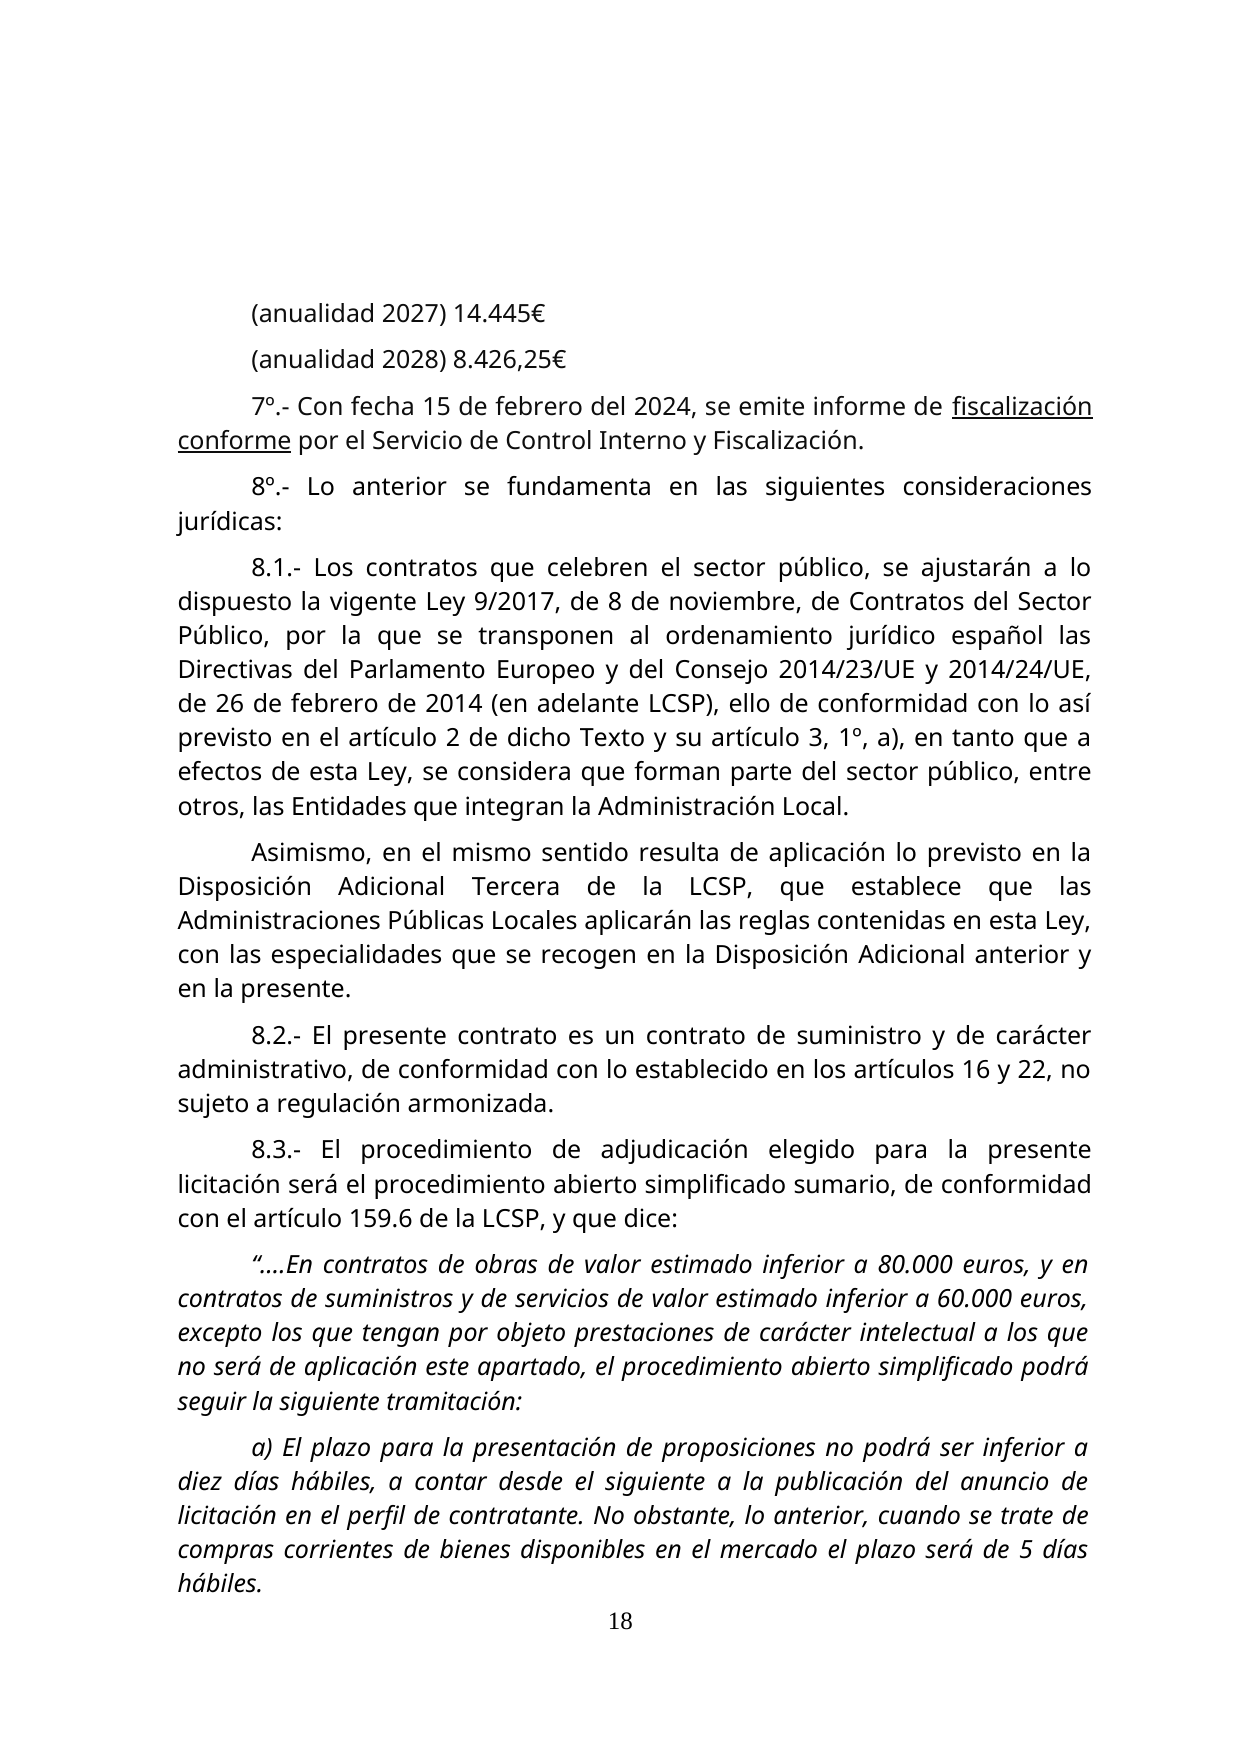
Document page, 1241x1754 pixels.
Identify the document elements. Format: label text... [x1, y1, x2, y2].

text (anualidad 2028) 8.426,25€ [177, 342, 1093, 376]
text “….En contratos de obras de valor estimado inferior a 80.000 euros, y en contratos de suministros y de servicios de valor estimado inferior a 60.000 euros, excepto los que tengan por objeto prestaciones de carácter intelectual a los que no será de aplicación este apartado, el procedimiento abierto simplificado podrá seguir la siguiente tramitación: [177, 1247, 1093, 1417]
text 8º.- Lo anterior se fundamenta en las siguientes consideraciones jurídicas: [177, 469, 1093, 537]
text (anualidad 2027) 14.445€ [177, 295, 1093, 329]
text 8.1.- Los contratos que celebren el sector público, se ajustarán a lo dispuesto la vigente Ley 9/2017, de 8 de noviembre, de Contratos del Sector Público, por la que se transponen al ordenamiento jurídico español las Directivas del Parlamento Europeo y del Consejo 2014/23/UE y 2014/24/UE, de 26 de febrero de 2014 (en adelante LCSP), ello de conformidad con lo así previsto en el artículo 2 de dicho Texto y su artículo 3, 1º, a), en tanto que a efectos de esta Ley, se considera que forman parte del sector público, entre otros, las Entidades que integran la Administración Local. [177, 550, 1093, 822]
text 8.2.- El presente contrato es un contrato de suministro y de carácter administrativo, de conformidad con lo establecido en los artículos 16 y 22, no sujeto a regulación armonizada. [177, 1017, 1093, 1120]
text Asimismo, en el mismo sentido resulta de aplicación lo previsto en la Disposición Adicional Tercera de la LCSP, que establece que las Administraciones Públicas Locales aplicarán las reglas contenidas en esta Ley, con las especialidades que se recogen en la Disposición Adicional anterior y en la presente. [177, 835, 1093, 1005]
text 8.3.- El procedimiento de adjudicación elegido para la presente licitación será el procedimiento abierto simplificado sumario, de conformidad con el artículo 159.6 de la LCSP, y que dice: [177, 1132, 1093, 1234]
text a) El plazo para la presentación de proposiciones no podrá ser inferior a diez días hábiles, a contar desde el siguiente a la publicación del anuncio de licitación en el perfil de contratante. No obstante, lo anterior, cuando se trate de compras corrientes de bienes disponibles en el mercado el plazo será de 5 días hábiles. [177, 1430, 1093, 1600]
text 7º.- Con fecha 15 de febrero del 2024, se emite informe de fiscalización conforme por el Servicio de Control Interno y Fiscalización. [177, 388, 1093, 457]
